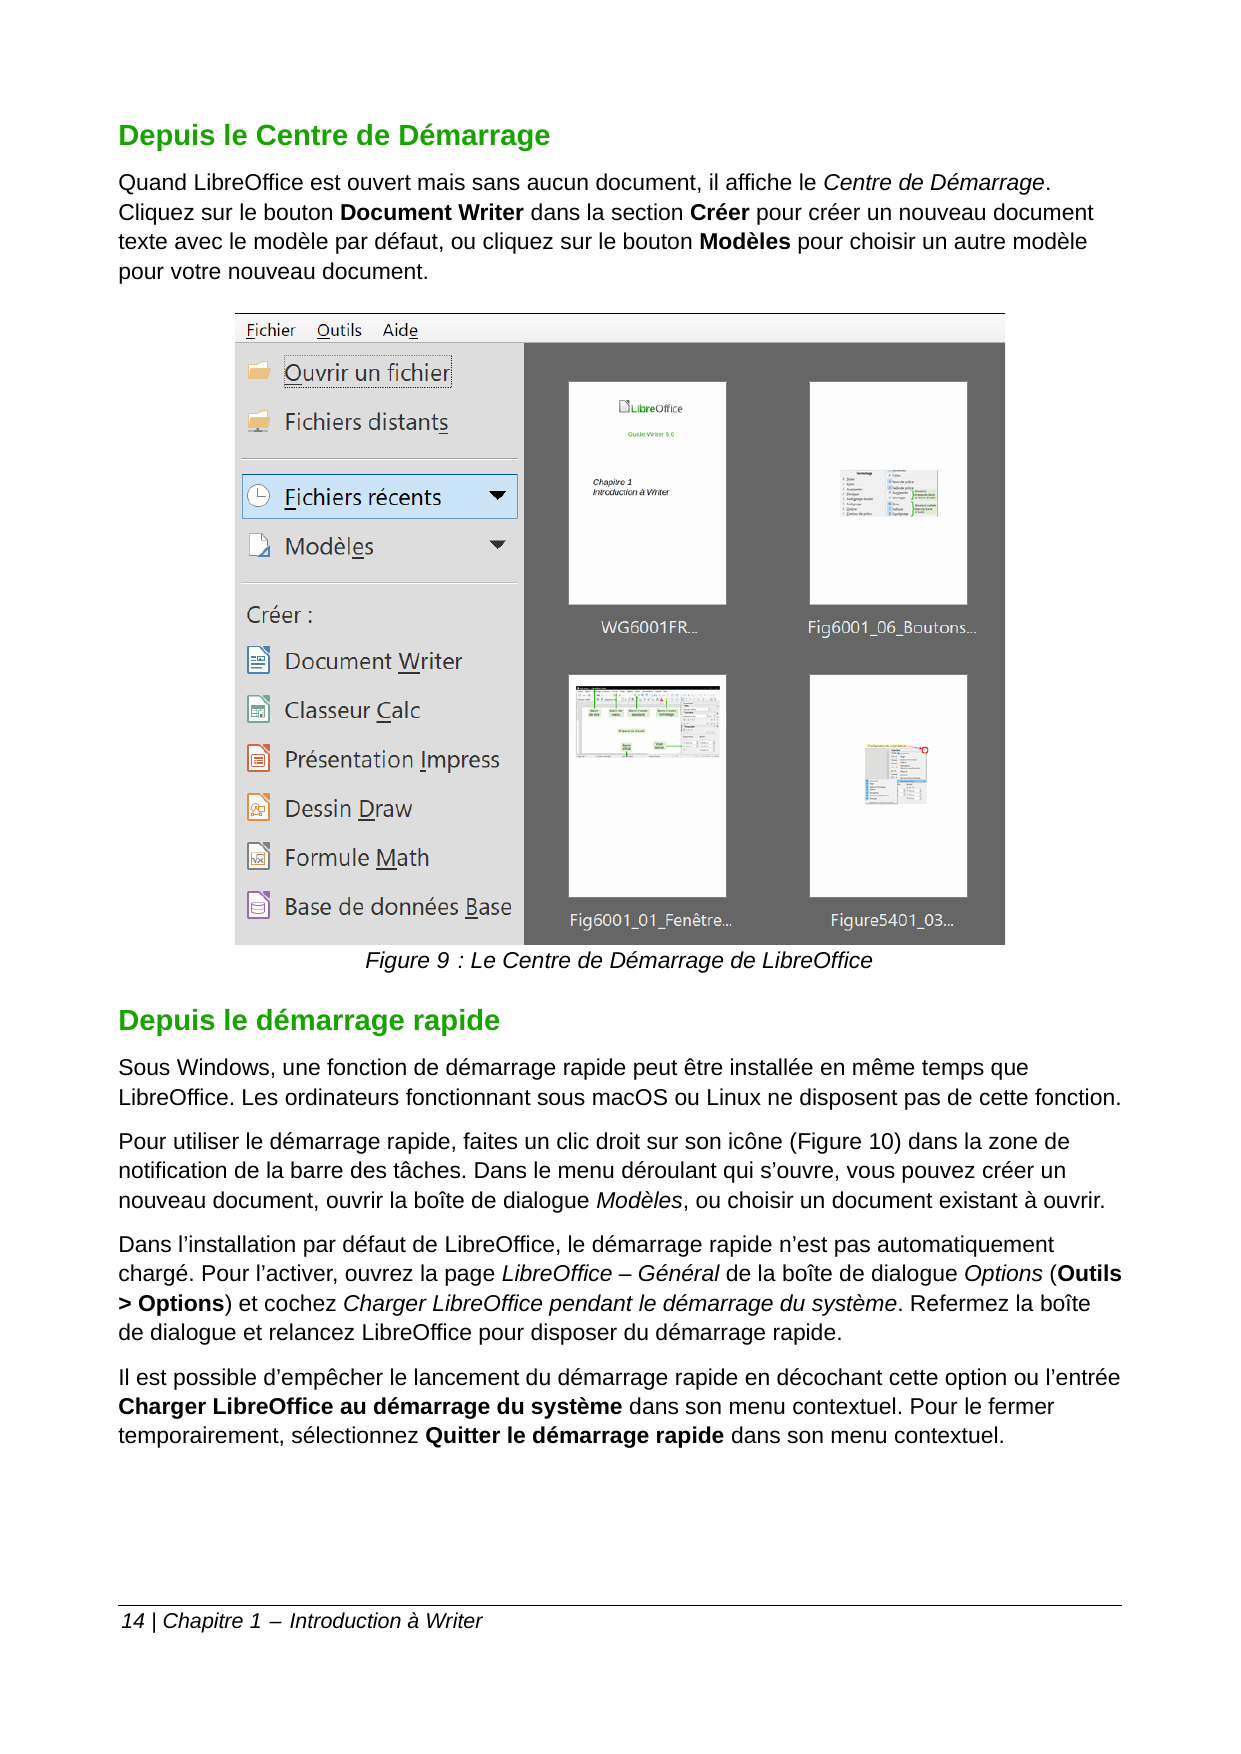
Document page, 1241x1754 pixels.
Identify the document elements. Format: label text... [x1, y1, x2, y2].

text Pour utiliser le démarrage rapide, faites un clic droit sur son icône (Figure 10) dans la zone de notification de la barre des tâches. Dans le menu déroulant qui s’ouvre, vous pouvez créer un nouveau document, ouvrir la boîte de dialogue Modèles, ou choisir un document existant à ouvrir. [118, 1125, 1122, 1213]
text Figure 9 : Le Centre de Démarrage de LibreOffice [118, 944, 1122, 974]
subtitle Depuis le Centre de Démarrage [118, 118, 1122, 152]
picture [235, 313, 1006, 945]
text Sous Windows, une fonction de démarrage rapide peut être installée en même temps que LibreOffice. Les ordinateurs fonctionnant sous macOS ou Linux ne disposent pas de cette fonction. [118, 1051, 1122, 1110]
text Quand LibreOffice est ouvert mais sans aucun document, il affiche le Centre de Démarrage. Cliquez sur le bouton Document Writer dans la section Créer pour créer un nouveau document texte avec le modèle par défaut, ou cliquez sur le bouton Modèles pour choisir un autre modèle pour votre nouveau document. [118, 166, 1122, 284]
subtitle Depuis le démarrage rapide [118, 1003, 1122, 1037]
text Il est possible d’empêcher le lancement du démarrage rapide en décochant cette option ou l’entrée Charger LibreOffice au démarrage du système dans son menu contextuel. Pour le fermer temporairement, sélectionnez Quitter le démarrage rapide dans son menu contextuel. [118, 1360, 1122, 1449]
text Dans l’installation par défaut de LibreOffice, le démarrage rapide n’est pas automatiquement chargé. Pour l’activer, ouvrez la page LibreOffice – Général de la boîte de dialogue Options (Outils > Options) et cochez Charger LibreOffice pendant le démarrage du système. Refermez la boîte de dialogue et relancez LibreOffice pour disposer du démarrage rapide. [118, 1228, 1122, 1346]
